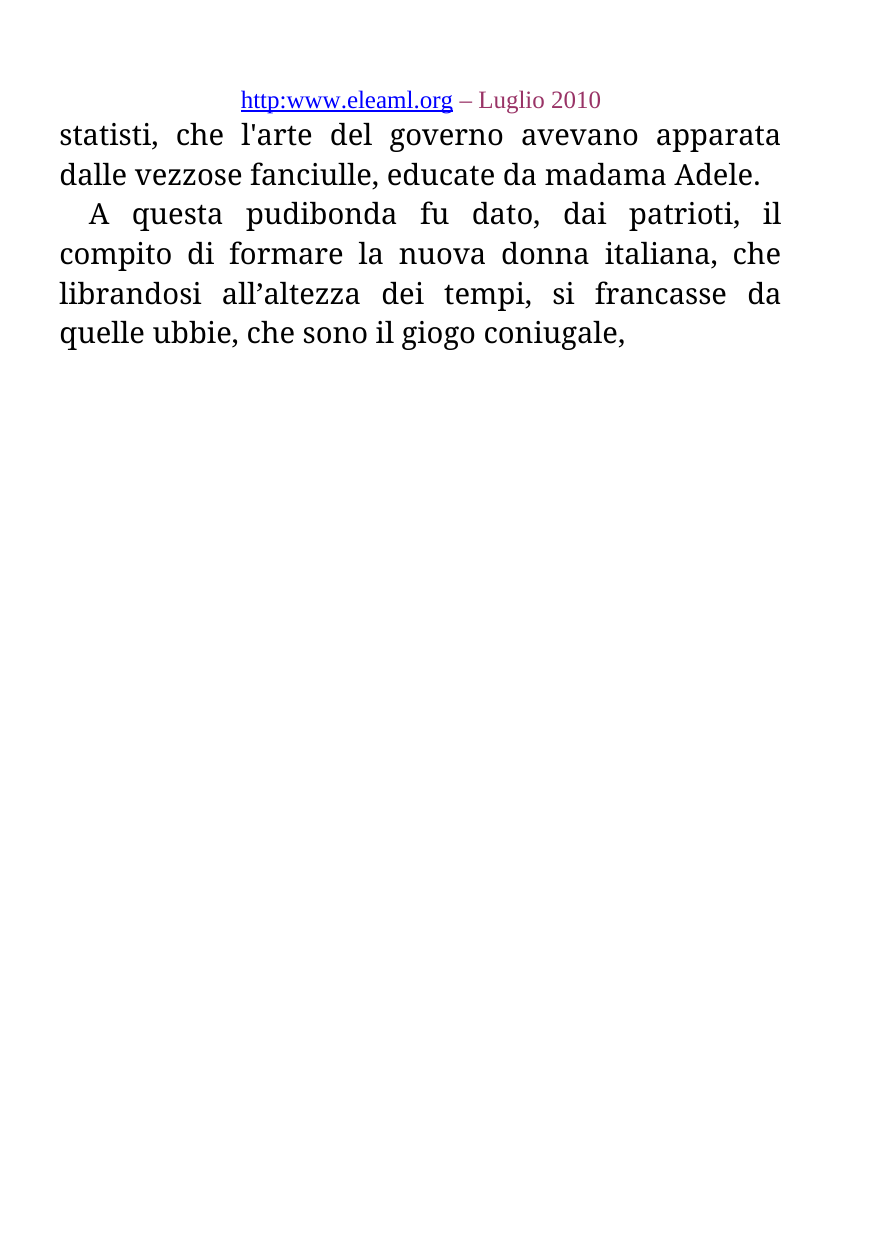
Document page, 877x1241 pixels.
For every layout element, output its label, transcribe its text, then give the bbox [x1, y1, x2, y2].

text A questa pudibonda fu dato, dai patrioti, il compito di formare la nuova donna italiana, che librandosi all’altezza dei tempi, si francasse da quelle ubbie, che sono il giogo coniugale, [59, 193, 782, 352]
text statisti, che l'arte del governo avevano apparata dalle vezzose fanciulle, educate da madama Adele. [59, 114, 782, 193]
